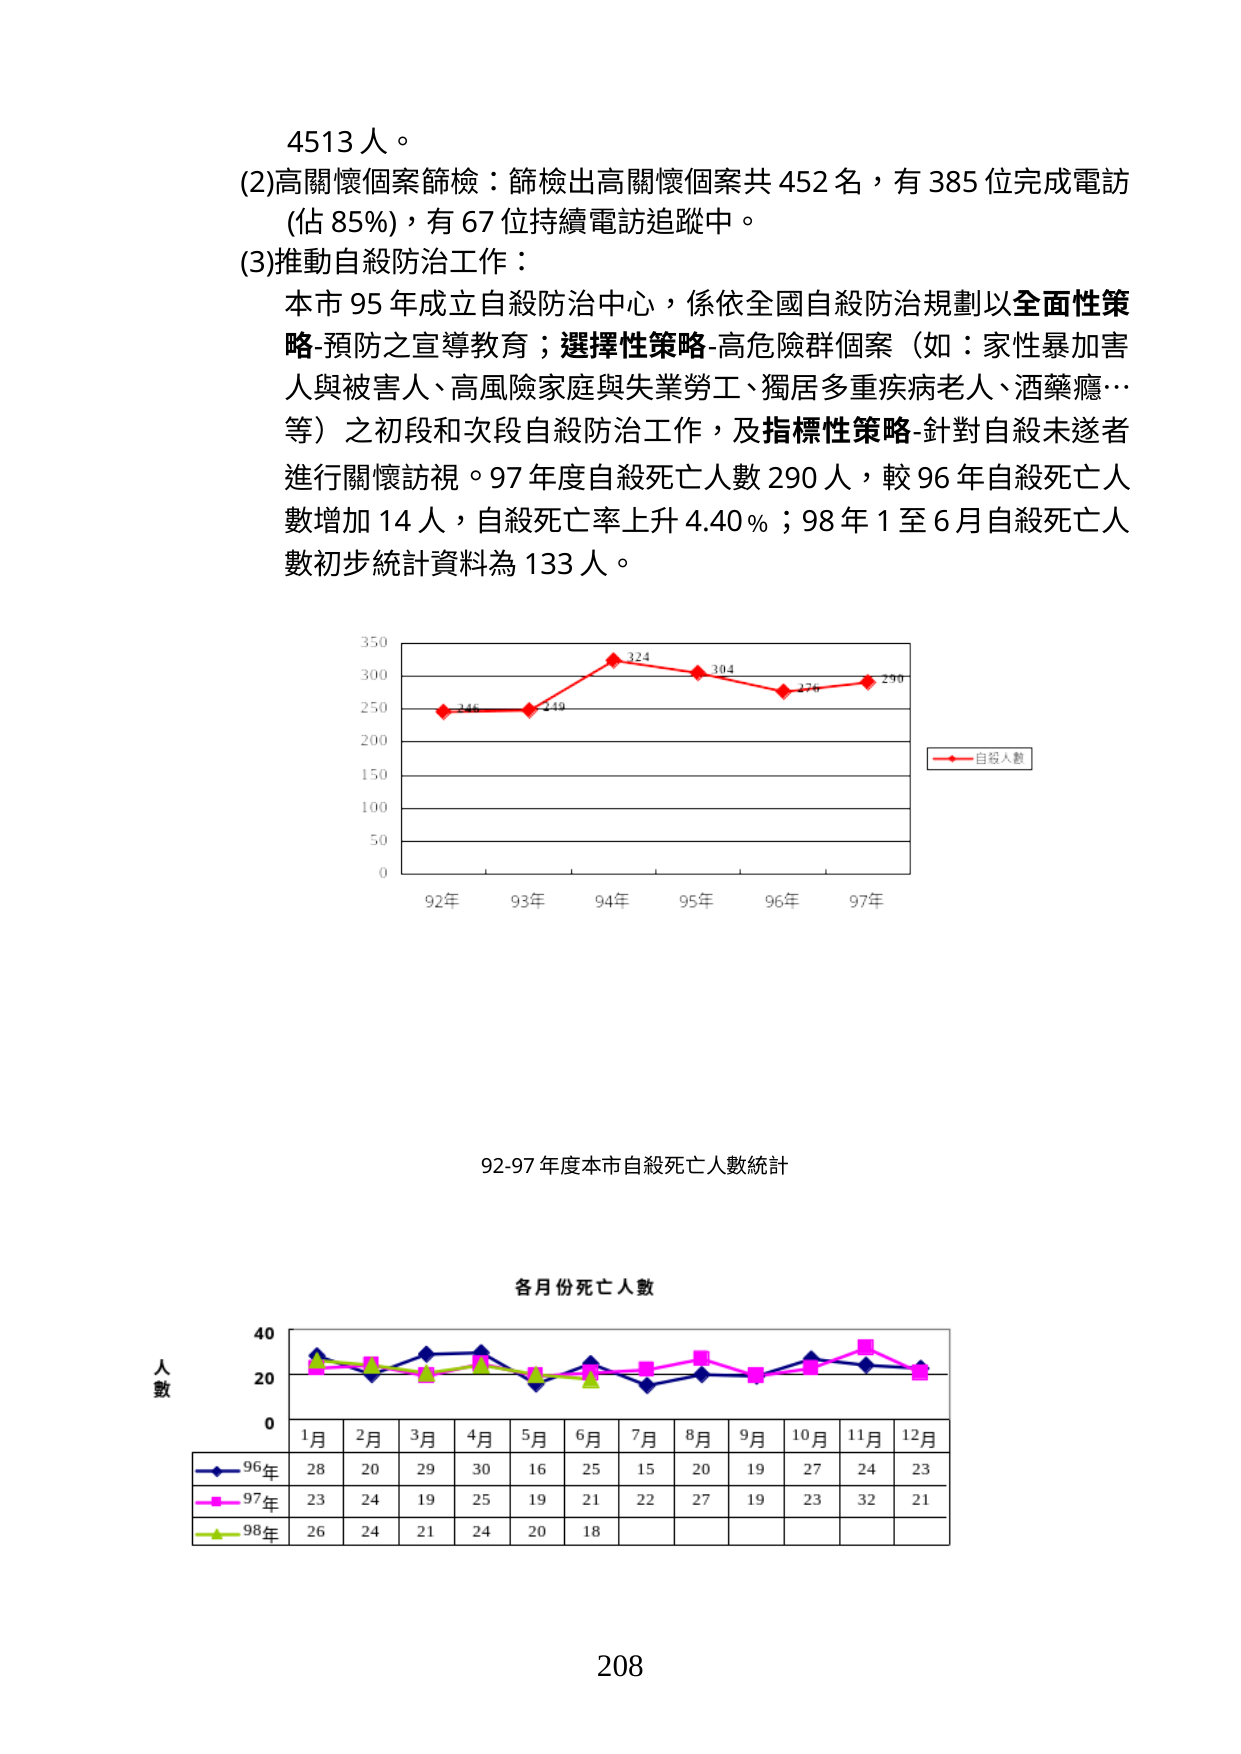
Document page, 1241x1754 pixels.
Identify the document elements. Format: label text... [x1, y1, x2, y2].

text (2)高關懷個案篩檢：篩檢出高關懷個案共452名，有385位完成電訪(佔85%)，有67位持續電訪追蹤中。 [240, 161, 1131, 240]
text (3)推動自殺防治工作： [240, 240, 1131, 280]
text 92-97年度本市自殺死亡人數統計 [481, 1149, 919, 1179]
text 4513人。 [240, 121, 1131, 161]
text 本市95年成立自殺防治中心，係依全國自殺防治規劃以全面性策略-預防之宣導教育；選擇性策略-高危險群個案（如：家性暴加害人與被害人、高風險家庭與失業勞工、獨居多重疾病老人、酒藥癮…等）之初段和次段自殺防治工作，及指標性策略-針對自殺未遂者進行關懷訪視。97年度自殺死亡人數290人，較96年自殺死亡人數增加14人，自殺死亡率上升4.40﹪；98年1至6月自殺死亡人數初步統計資料為133人。 [284, 280, 1131, 583]
